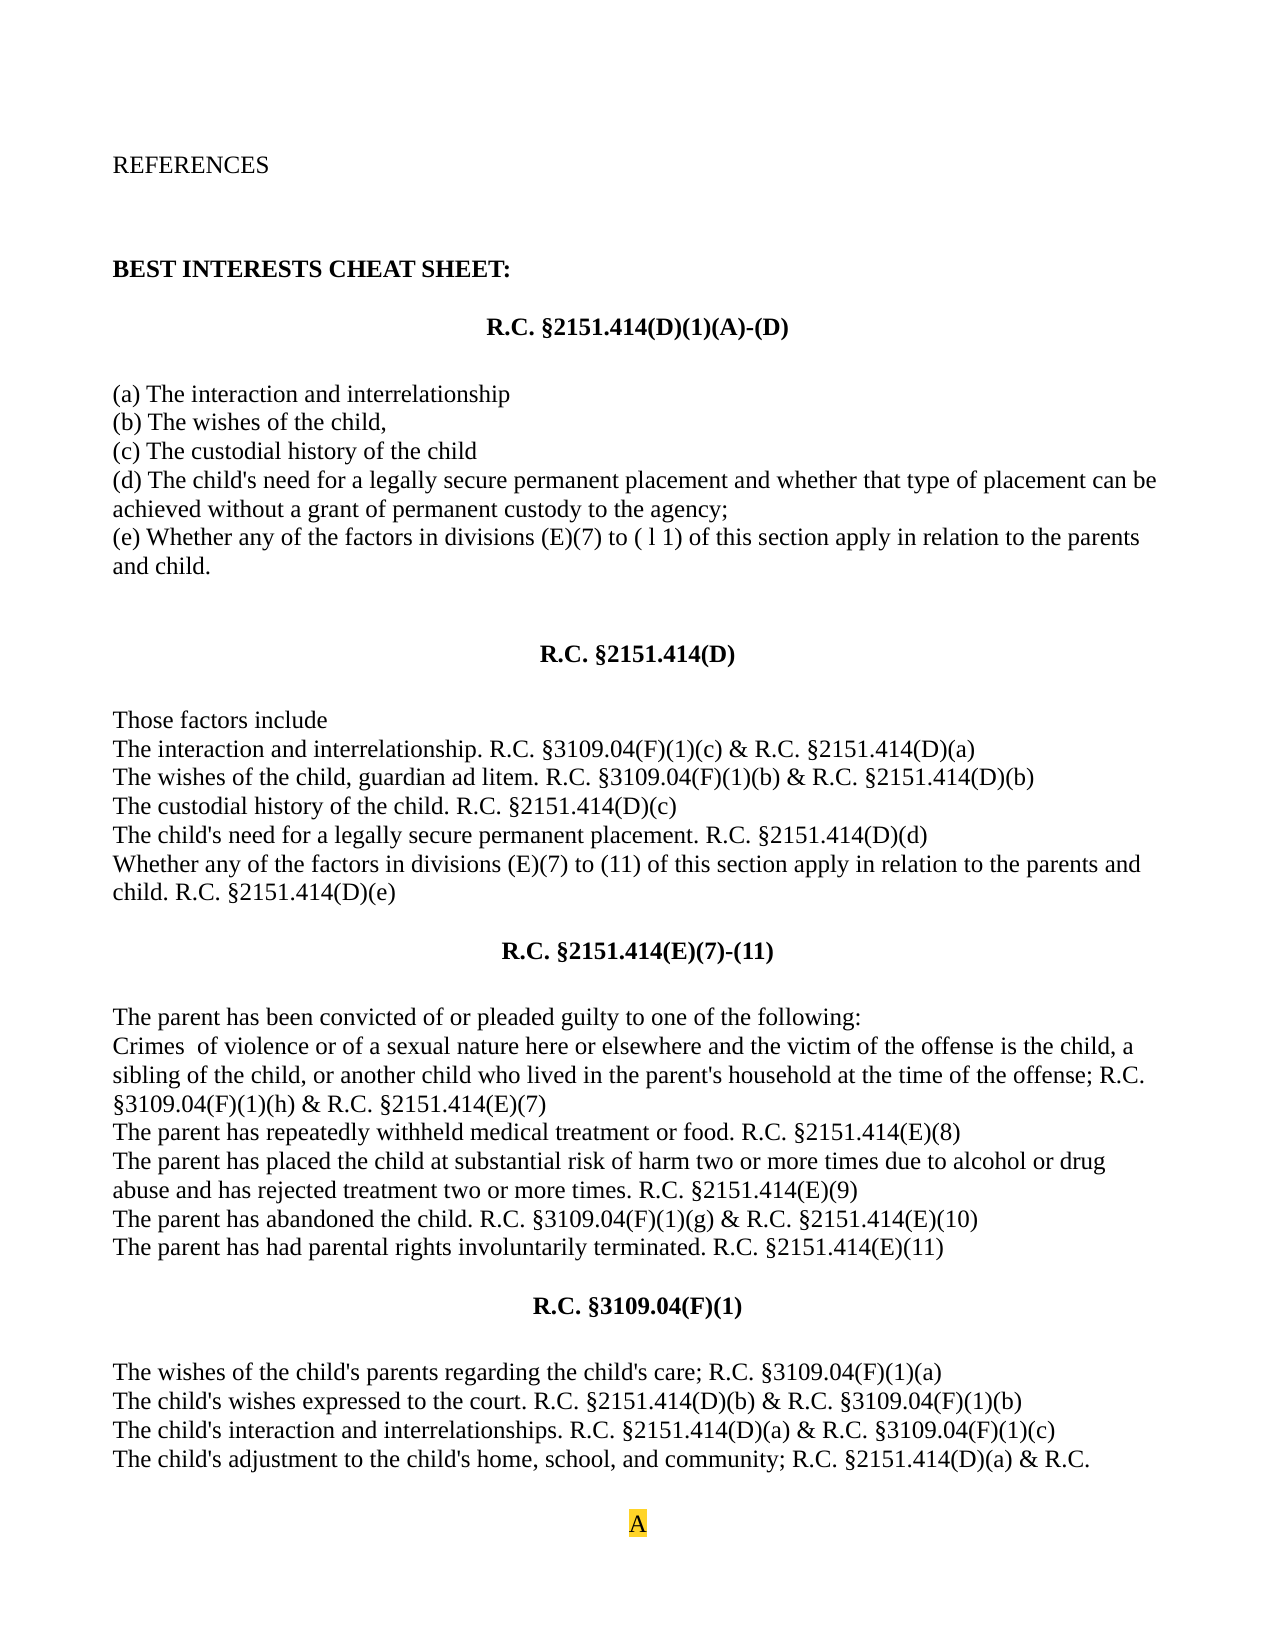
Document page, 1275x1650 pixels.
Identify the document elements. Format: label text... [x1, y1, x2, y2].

subtitle BEST INTERESTS CHEAT SHEET: [112, 254, 1162, 282]
text R.C. §2151.414(D)(1)(a)-(d) [112, 312, 1162, 341]
text The parent has repeatedly withheld medical treatment or food. R.C. §2151.414(E)(8) [112, 1117, 1162, 1146]
text The parent has abandoned the child. R.C. §3109.04(F)(1)(g) & R.C. §2151.414(E)(10) [112, 1204, 1162, 1232]
text (c) The custodial history of the child [112, 436, 1162, 465]
text The parent has had parental rights involuntarily terminated. R.C. §2151.414(E)(11) [112, 1232, 1162, 1261]
text Those factors include [112, 705, 1162, 734]
text The interaction and interrelationship. R.C. §3109.04(F)(1)(c) & R.C. §2151.414(D)(a) [112, 734, 1162, 762]
text The custodial history of the child. R.C. §2151.414(D)(c) [112, 791, 1162, 820]
text The child's wishes expressed to the court. R.C. §2151.414(D)(b) & R.C. §3109.04(F)(1)(b) [112, 1386, 1162, 1415]
text The parent has placed the child at substantial risk of harm two or more times due to alcohol or drug abuse and has rejected treatment two or more times. R.C. §2151.414(E)(9) [112, 1146, 1162, 1204]
text R.C. §2151.414(E)(7)-(11) [112, 936, 1162, 965]
text The wishes of the child's parents regarding the child's care; R.C. §3109.04(F)(1)(a) [112, 1357, 1162, 1386]
text The wishes of the child, guardian ad litem. R.C. §3109.04(F)(1)(b) & R.C. §2151.414(D)(b) [112, 762, 1162, 791]
text R.C. §3109.04(F)(1) [112, 1291, 1162, 1320]
text Crimes of violence or of a sexual nature here or elsewhere and the victim of the offense is the child, a sibling of the child, or another child who lived in the parent's household at the time of the offense; R.C. §3109.04(F)(1)(h) & R.C. §2151.414(E)(7) [112, 1031, 1162, 1117]
text The parent has been convicted of or pleaded guilty to one of the following: [112, 1002, 1162, 1031]
text The child's interaction and interrelationships. R.C. §2151.414(D)(a) & R.C. §3109.04(F)(1)(c) [112, 1415, 1162, 1444]
text R.C. §2151.414(D) [112, 639, 1162, 667]
text (a) The interaction and interrelationship [112, 379, 1162, 407]
text (e) Whether any of the factors in divisions (E)(7) to ( l 1) of this section apply in relation to the parents and child. [112, 522, 1162, 580]
text The child's need for a legally secure permanent placement. R.C. §2151.414(D)(d) [112, 820, 1162, 849]
text (d) The child's need for a legally secure permanent placement and whether that type of placement can be achieved without a grant of permanent custody to the agency; [112, 465, 1162, 522]
text Whether any of the factors in divisions (E)(7) to (11) of this section apply in relation to the parents and child. R.C. §2151.414(D)(e) [112, 849, 1162, 906]
text The child's adjustment to the child's home, school, and community; R.C. §2151.414(D)(a) & R.C. [112, 1444, 1162, 1472]
text (b) The wishes of the child, [112, 407, 1162, 436]
subtitle REFERENCES [112, 150, 1162, 179]
